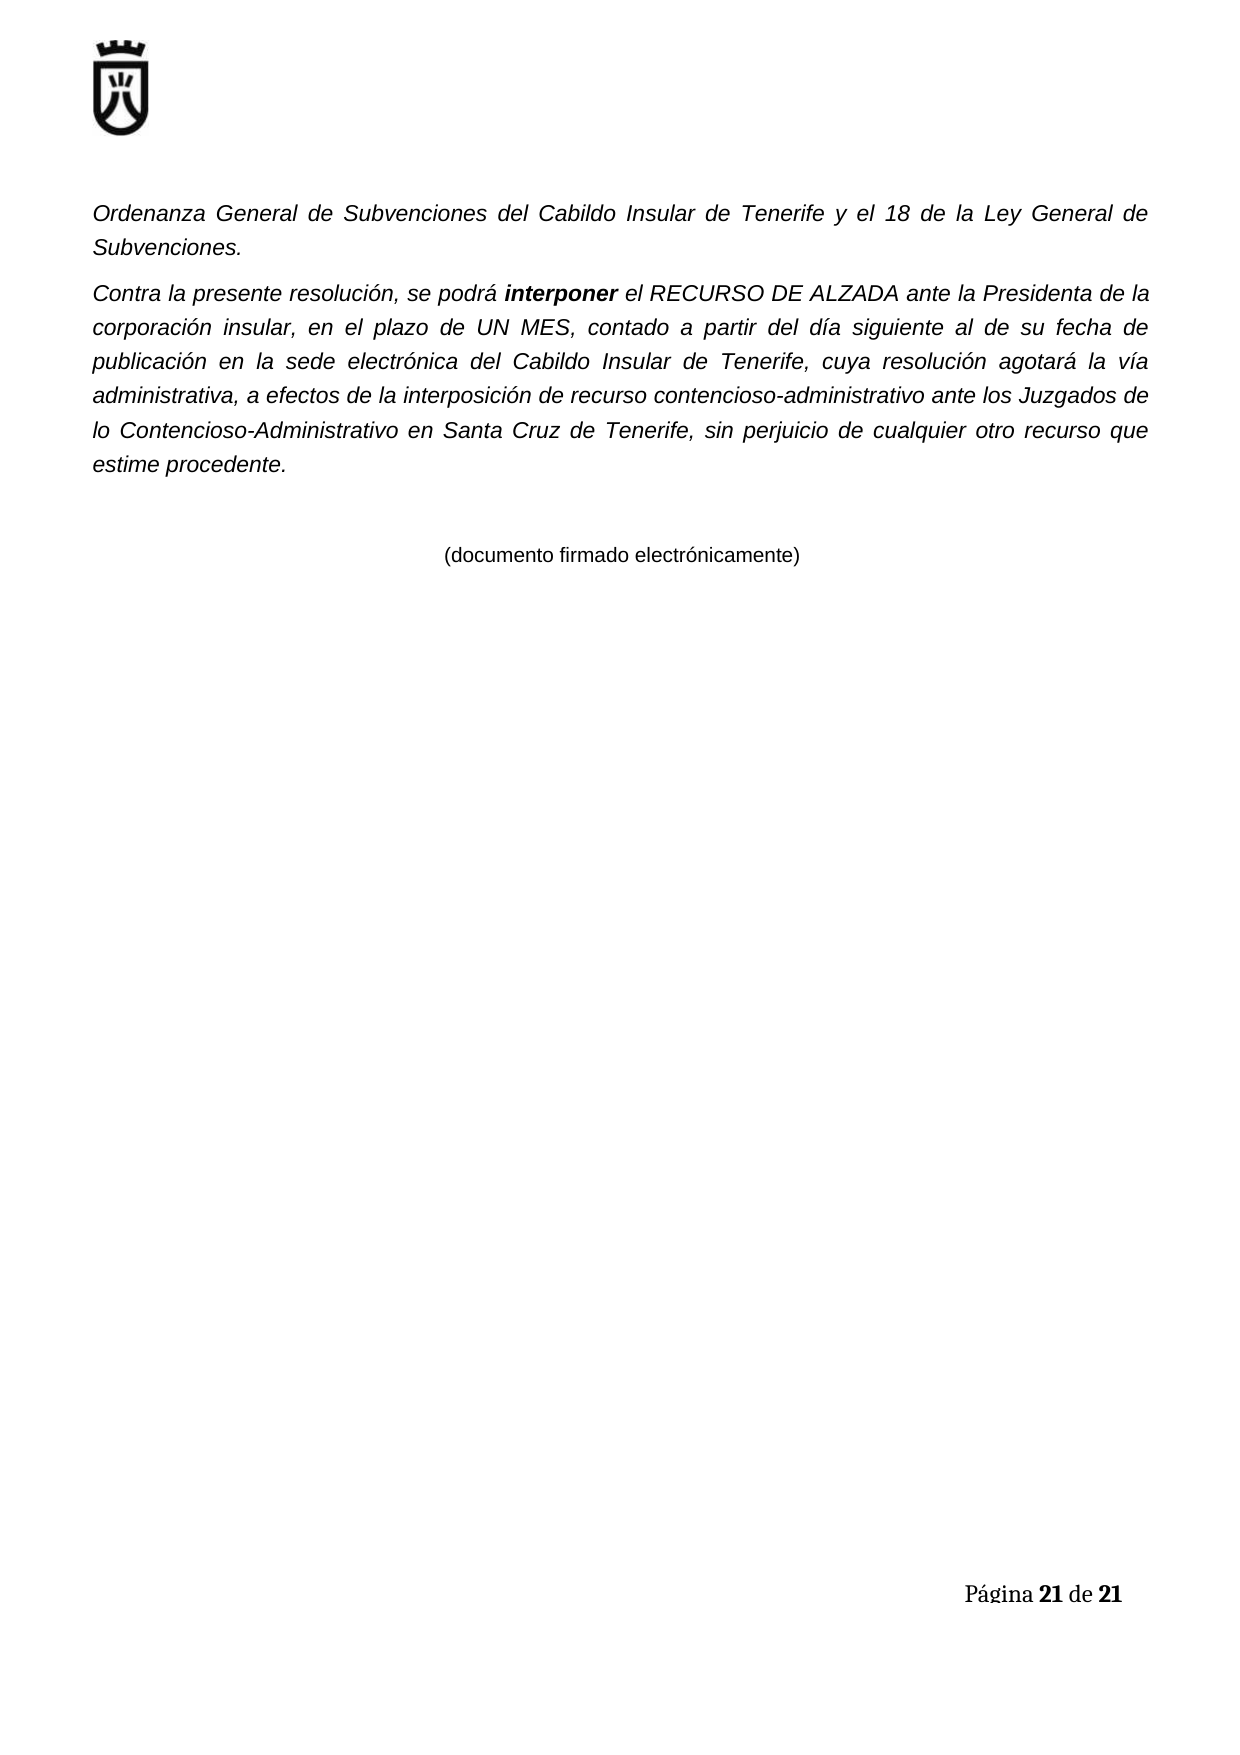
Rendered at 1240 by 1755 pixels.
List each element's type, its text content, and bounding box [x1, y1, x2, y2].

text (documento firmado electrónicamente) [92, 543, 1152, 567]
text Ordenanza General de Subvenciones del Cabildo Insular de Tenerife y el 18 de la Ley General de Subvenciones. [92, 199, 1152, 260]
text Contra la presente resolución, se podrá interponer el RECURSO DE ALZADA ante la Presidenta de la corporación insular, en el plazo de UN MES, contado a partir del día siguiente al de su fecha de publicación en la sede electrónica del Cabildo Insular de Tenerife, cuya resolución agotará la vía administrativa, a efectos de la interposición de recurso contencioso-administrativo ante los Juzgados de lo Contencioso-Administrativo en Santa Cruz de Tenerife, sin perjuicio de cualquier otro recurso que estime procedente. [92, 280, 1152, 477]
